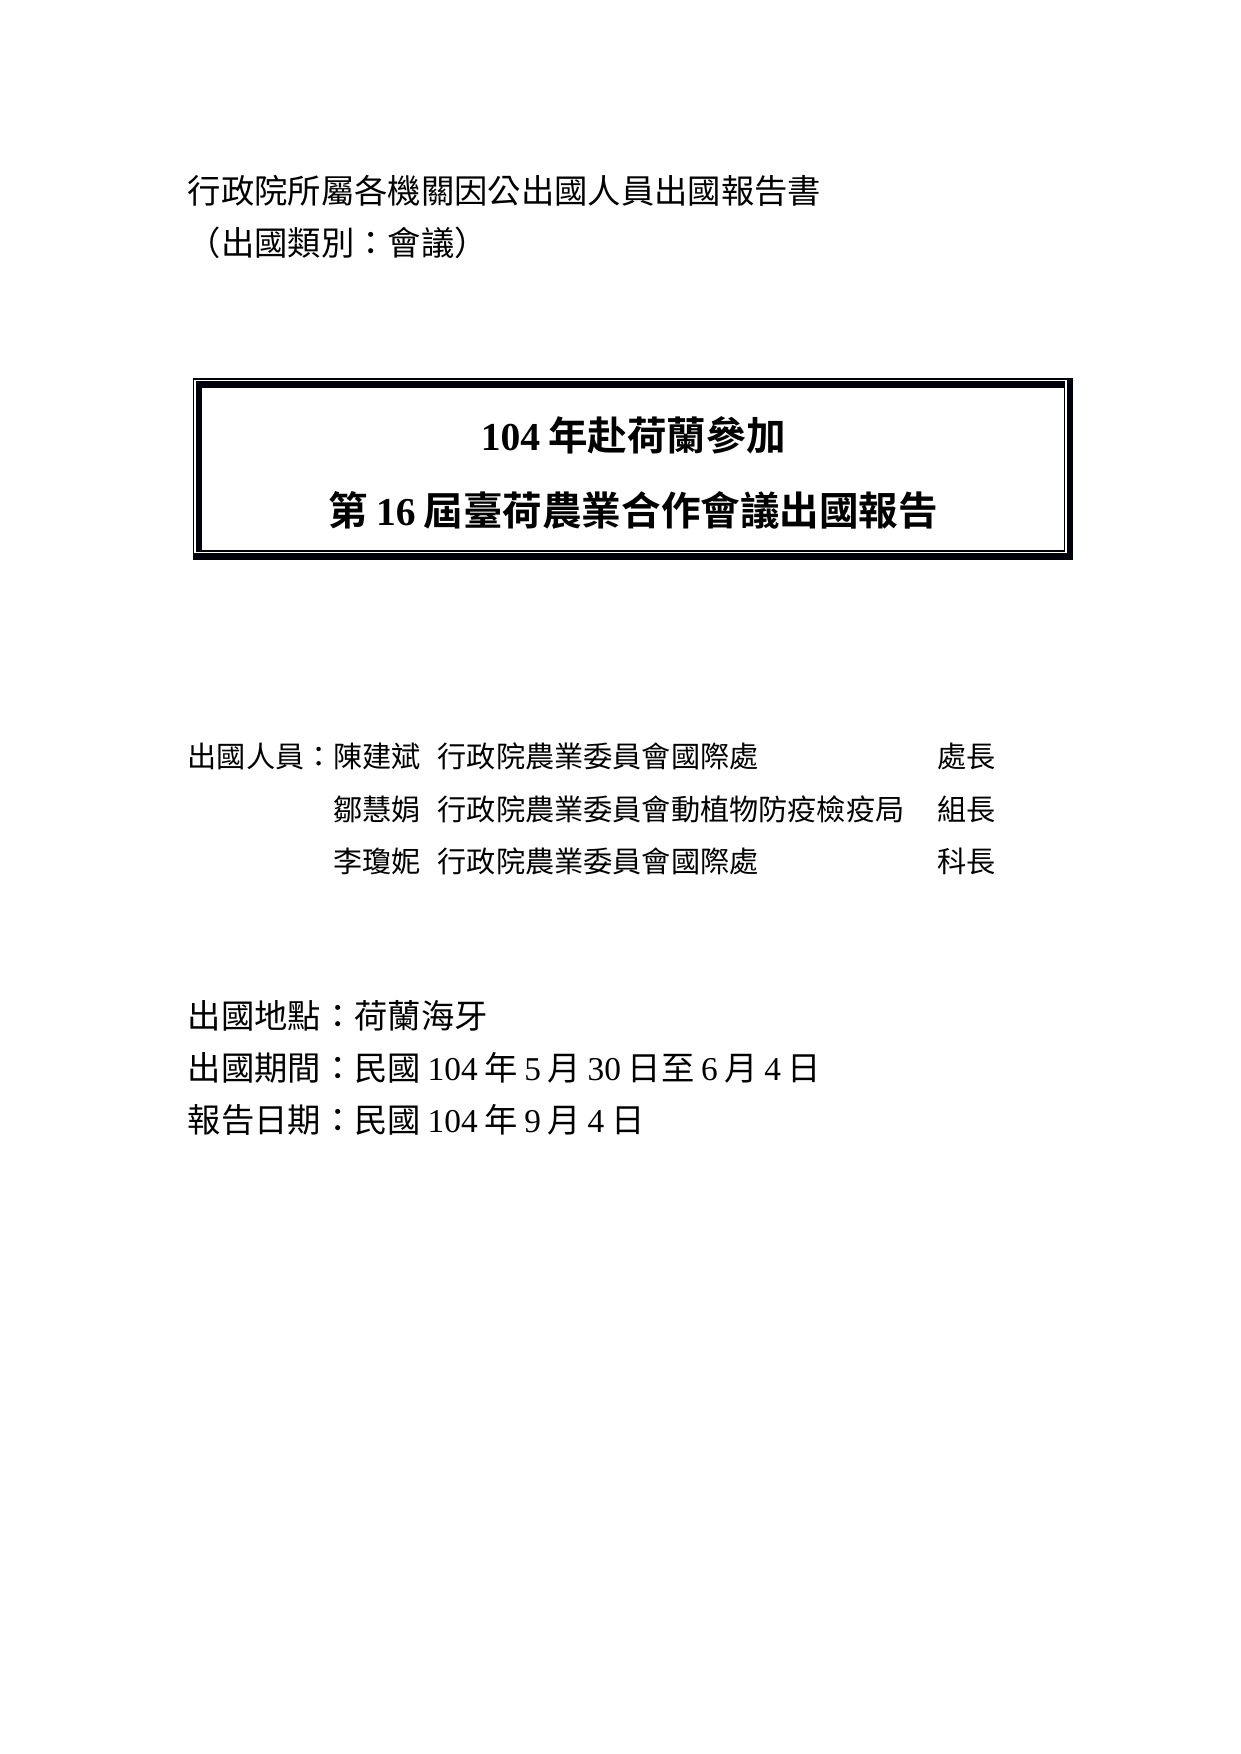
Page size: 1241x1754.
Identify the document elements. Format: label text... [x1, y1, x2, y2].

text 出國期間：民國104年5月30日至6月4日 [187, 1039, 1078, 1091]
text 鄒慧娟 行政院農業委員會動植物防疫檢疫局 組長 [283, 778, 1078, 830]
text 報告日期：民國104年9月4日 [187, 1091, 1078, 1143]
text 出國人員：陳建斌 行政院農業委員會國際處 處長 [187, 726, 1078, 778]
table_header 104年赴荷蘭參加 第16屆臺荷農業合作會議出國報告 [202, 388, 1064, 550]
text 出國地點：荷蘭海牙 [187, 987, 1078, 1039]
text 行政院所屬各機關因公出國人員出國報告書 [187, 162, 1078, 214]
text （出國類別：會議） [187, 214, 1078, 266]
text 李瓊妮 行政院農業委員會國際處 科長 [187, 830, 1078, 882]
